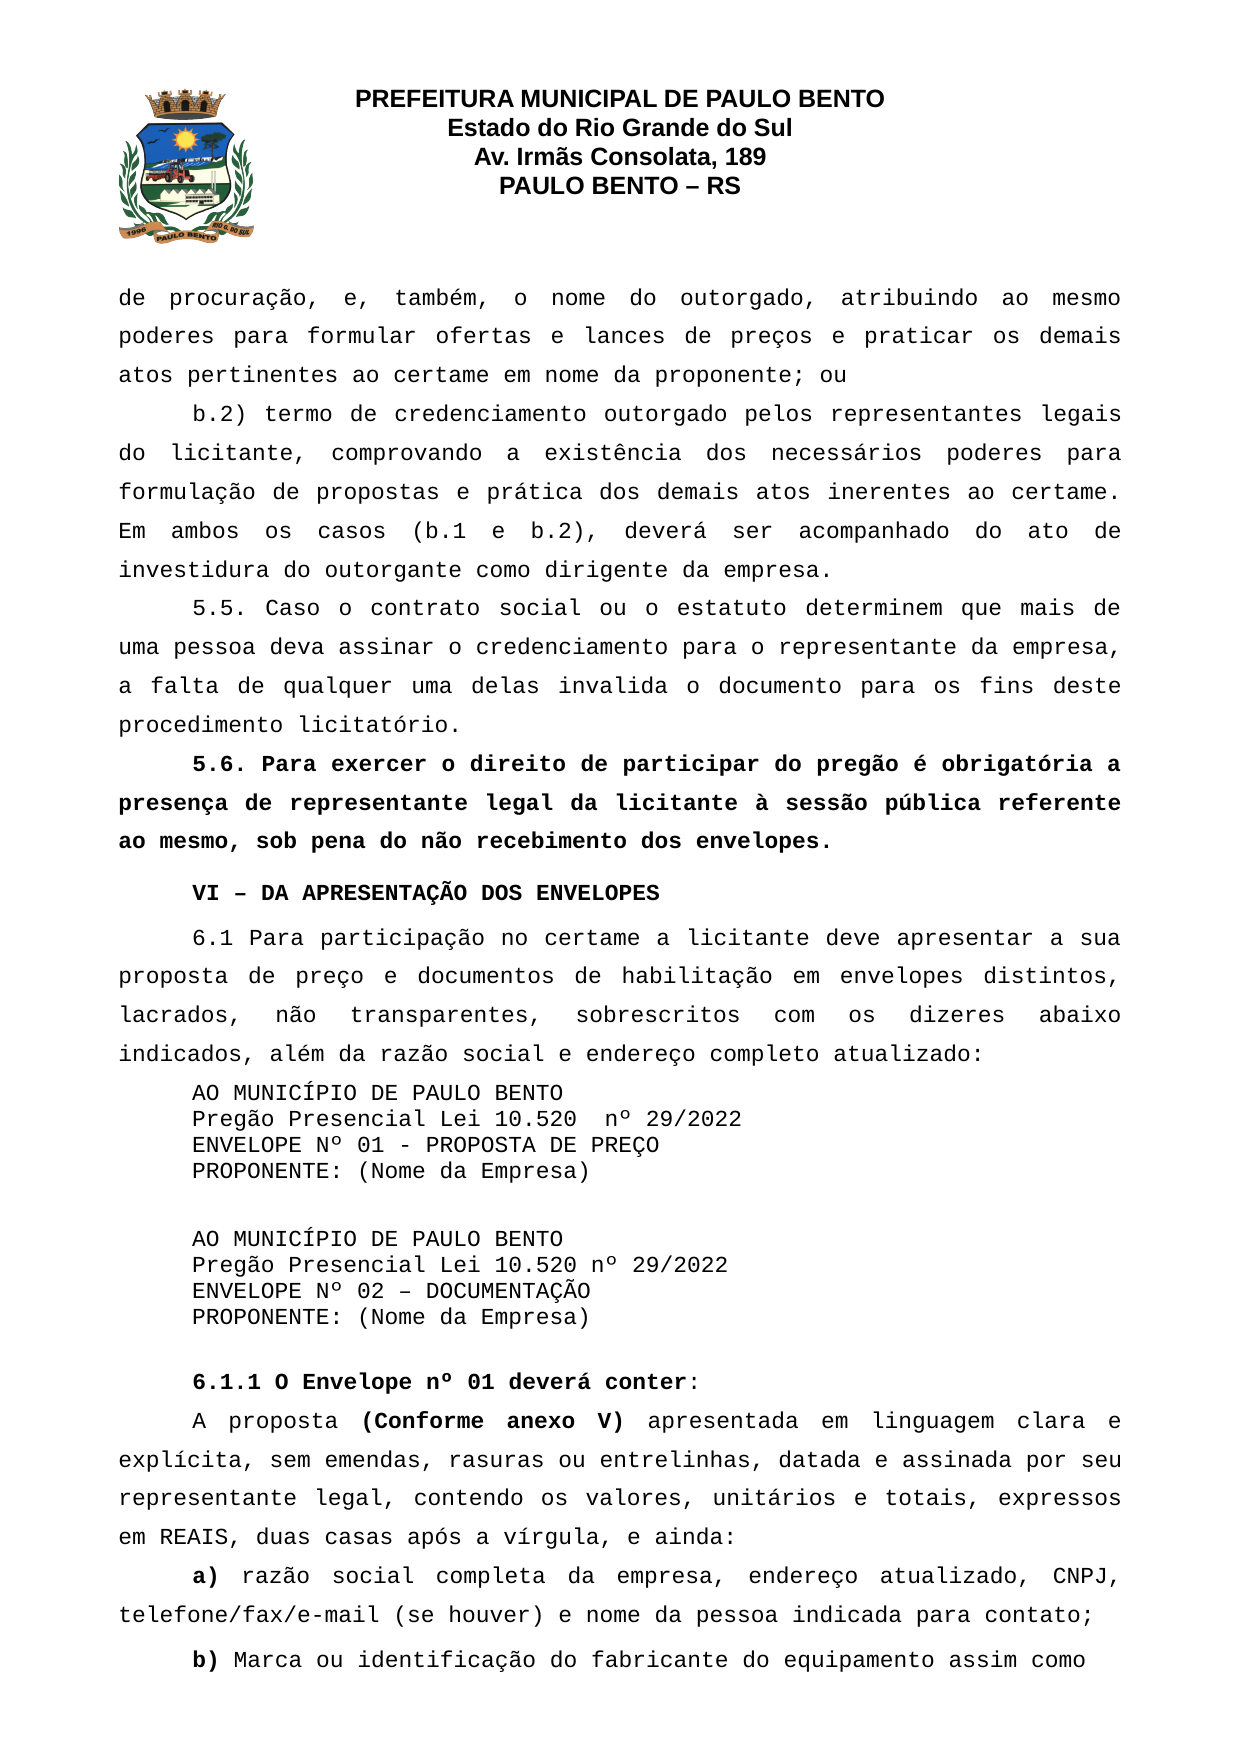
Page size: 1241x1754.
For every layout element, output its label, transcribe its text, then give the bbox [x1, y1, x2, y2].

text 5.6. Para exercer o direito de participar do pregão é obrigatória a presença de representante legal da licitante à sessão pública referente ao mesmo, sob pena do não recebimento dos envelopes. [118, 752, 1122, 856]
text AO MUNICÍPIO DE PAULO BENTO [118, 1081, 1122, 1107]
text PROPONENTE: (Nome da Empresa) [118, 1305, 1122, 1331]
text VI – DA APRESENTAÇÃO DOS ENVELOPES [118, 881, 1122, 907]
text b.2) termo de credenciamento outorgado pelos representantes legais do licitante, comprovando a existência dos necessários poderes para formulação de propostas e prática dos demais atos inerentes ao certame. Em ambos os casos (b.1 e b.2), deverá ser acompanhado do ato de investidura do outorgante como dirigente da empresa. [118, 402, 1122, 584]
text Pregão Presencial Lei 10.520 nº 29/2022 [118, 1107, 1122, 1133]
text A proposta (Conforme anexo V) apresentada em linguagem clara e explícita, sem emendas, rasuras ou entrelinhas, datada e assinada por seu representante legal, contendo os valores, unitários e totais, expressos em REAIS, duas casas após a vírgula, e ainda: [118, 1409, 1122, 1552]
text a) razão social completa da empresa, endereço atualizado, CNPJ, telefone/fax/e-mail (se houver) e nome da pessoa indicada para contato; [118, 1564, 1122, 1629]
text de procuração, e, também, o nome do outorgado, atribuindo ao mesmo poderes para formular ofertas e lances de preços e praticar os demais atos pertinentes ao certame em nome da proponente; ou [118, 286, 1122, 389]
text ENVELOPE Nº 02 – DOCUMENTAÇÃO [118, 1279, 1122, 1305]
text AO MUNICÍPIO DE PAULO BENTO [118, 1228, 1122, 1253]
text 6.1.1 O Envelope nº 01 deverá conter: [118, 1370, 1122, 1396]
text b) Marca ou identificação do fabricante do equipamento assim como [118, 1648, 1122, 1674]
picture [118, 88, 254, 244]
text PROPONENTE: (Nome da Empresa) [118, 1159, 1122, 1185]
text Pregão Presencial Lei 10.520 nº 29/2022 [118, 1253, 1122, 1279]
text 5.5. Caso o contrato social ou o estatuto determinem que mais de uma pessoa deva assinar o credenciamento para o representante da empresa, a falta de qualquer uma delas invalida o documento para os fins deste procedimento licitatório. [118, 597, 1122, 739]
text 6.1 Para participação no certame a licitante deve apresentar a sua proposta de preço e documentos de habilitação em envelopes distintos, lacrados, não transparentes, sobrescritos com os dizeres abaixo indicados, além da razão social e endereço completo atualizado: [118, 926, 1122, 1068]
text ENVELOPE Nº 01 - PROPOSTA DE PREÇO [118, 1133, 1122, 1159]
